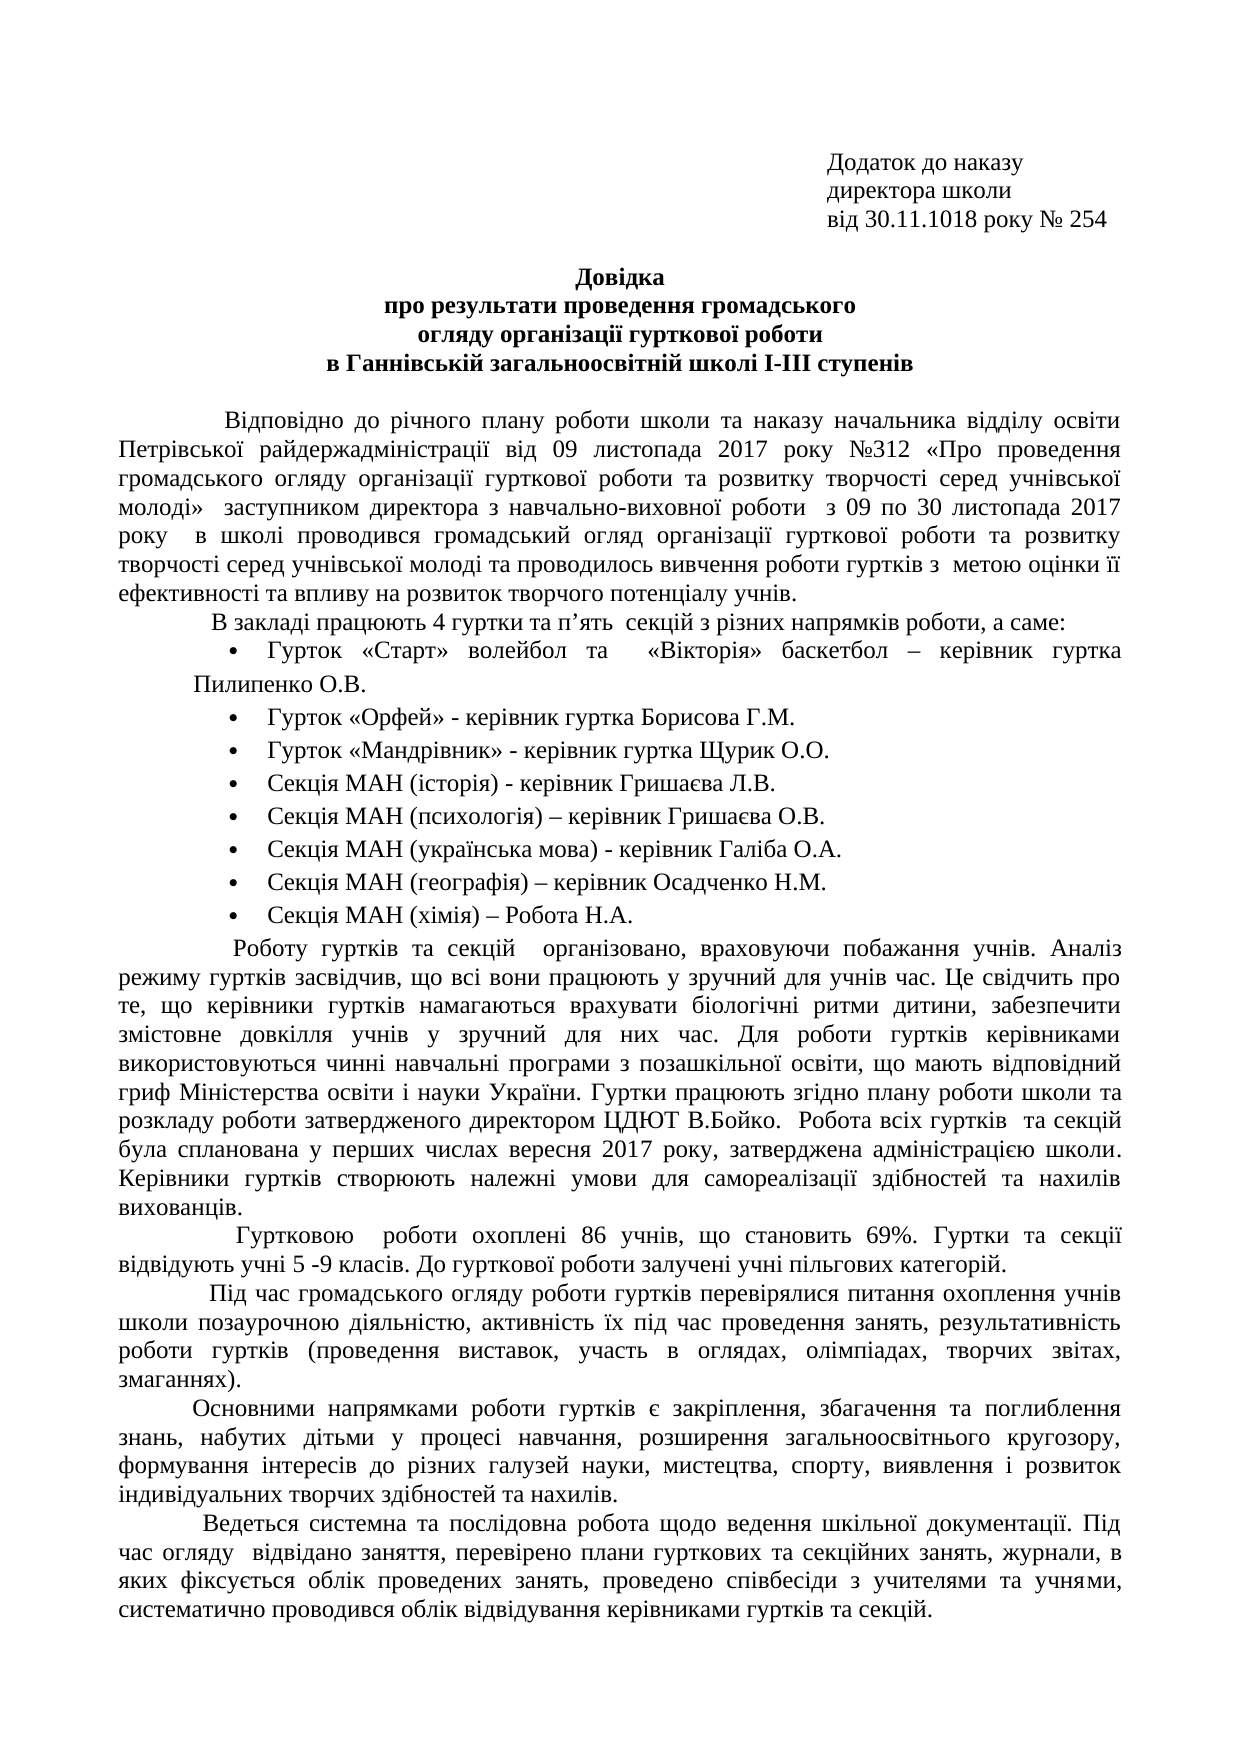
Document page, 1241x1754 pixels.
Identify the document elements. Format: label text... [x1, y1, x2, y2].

list Секція МАН (географія) – керівник Осадченко Н.М. [156, 867, 1122, 896]
text Роботу гуртків та секцій організовано, враховуючи побажання учнів. Аналіз режиму гуртків засвідчив, що всі вони працюють у зручний для учнів час. Це свідчить про те, що керівники гуртків намагаються врахувати біологічні ритми дитини, забезпечити змістовне довкілля учнів у зручний для них час. Для роботи гуртків керівниками використовуються чинні навчальні програми з позашкільної освіти, що мають відповідний гриф Міністерства освіти і науки України. Гуртки працюють згідно плану роботи школи та розкладу роботи затвердженого директором ЦДЮТ В.Бойко. Робота всіх гуртків та секцій була спланована у перших числах вересня 2017 року, затверджена адміністрацією школи. Керівники гуртків створюють належні умови для самореалізації здібностей та нахилів вихованців. [118, 933, 1122, 1220]
text Основними напрямками роботи гуртків є закріплення, збагачення та поглиблення знань, набутих дітьми у процесі навчання, розширення загальноосвітнього кругозору, формування інтересів до різних галузей науки, мистецтва, спорту, виявлення і розвиток індивідуальних творчих здібностей та нахилів. [118, 1393, 1122, 1508]
text Додаток до наказу [827, 147, 1122, 176]
list Гурток «Орфей» - керівник гуртка Борисова Г.М. [156, 702, 1122, 730]
text Під час громадського огляду роботи гуртків перевірялися питання охоплення учнів школи позаурочною діяльністю, активність їх під час проведення занять, результативність роботи гуртків (проведення виставок, участь в оглядах, олімпіадах, творчих звітах, змаганнях). [118, 1278, 1122, 1393]
text Гуртковою роботи охоплені 86 учнів, що становить 69%. Гуртки та секції відвідують учні 5 -9 класів. До гурткової роботи залучені учні пільгових категорій. [118, 1220, 1122, 1278]
list Гурток «Мандрівник» - керівник гуртка Щурик О.О. [156, 735, 1122, 763]
text Довідка [118, 262, 1122, 291]
list Гурток «Старт» волейбол та «Вікторія» баскетбол – керівник гуртка Пилипенко О.В. [156, 636, 1122, 697]
text огляду організації гурткової роботи [118, 319, 1122, 348]
text Відповідно до річного плану роботи школи та наказу начальника відділу освіти Петрівської райдержадміністрації від 09 листопада 2017 року №312 «Про проведення громадського огляду організації гурткової роботи та розвитку творчості серед учнівської молоді» заступником директора з навчально-виховної роботи з 09 по 30 листопада 2017 року в школі проводився громадський огляд організації гурткової роботи та розвитку творчості серед учнівської молоді та проводилось вивчення роботи гуртків з метою оцінки її ефективності та впливу на розвиток творчого потенціалу учнів. [118, 406, 1122, 607]
list Секція МАН (історія) - керівник Гришаєва Л.В. [156, 768, 1122, 796]
list Секція МАН (хімія) – Робота Н.А. [156, 900, 1122, 928]
list Секція МАН (українська мова) - керівник Галіба О.А. [156, 834, 1122, 862]
text про результати проведення громадського [118, 291, 1122, 319]
text В закладі працюють 4 гуртки та п’ять секцій з різних напрямків роботи, а саме: [118, 607, 1122, 636]
text Ведеться системна та послідовна робота щодо ведення шкільної документації. Під час огляду відвідано заняття, перевірено плани гурткових та секційних занять, журнали, в яких фіксується облік проведених занять, проведено співбесіди з учителями та учнями, систематично проводився облік відвідування керівниками гуртків та секцій. [118, 1508, 1122, 1623]
text директора школи [827, 176, 1122, 204]
text від 30.11.1018 року № 254 [827, 204, 1122, 233]
list Секція МАН (психологія) – керівник Гришаєва О.В. [156, 801, 1122, 829]
text в Ганнівській загальноосвітній школі І-ІІІ ступенів [118, 348, 1122, 377]
